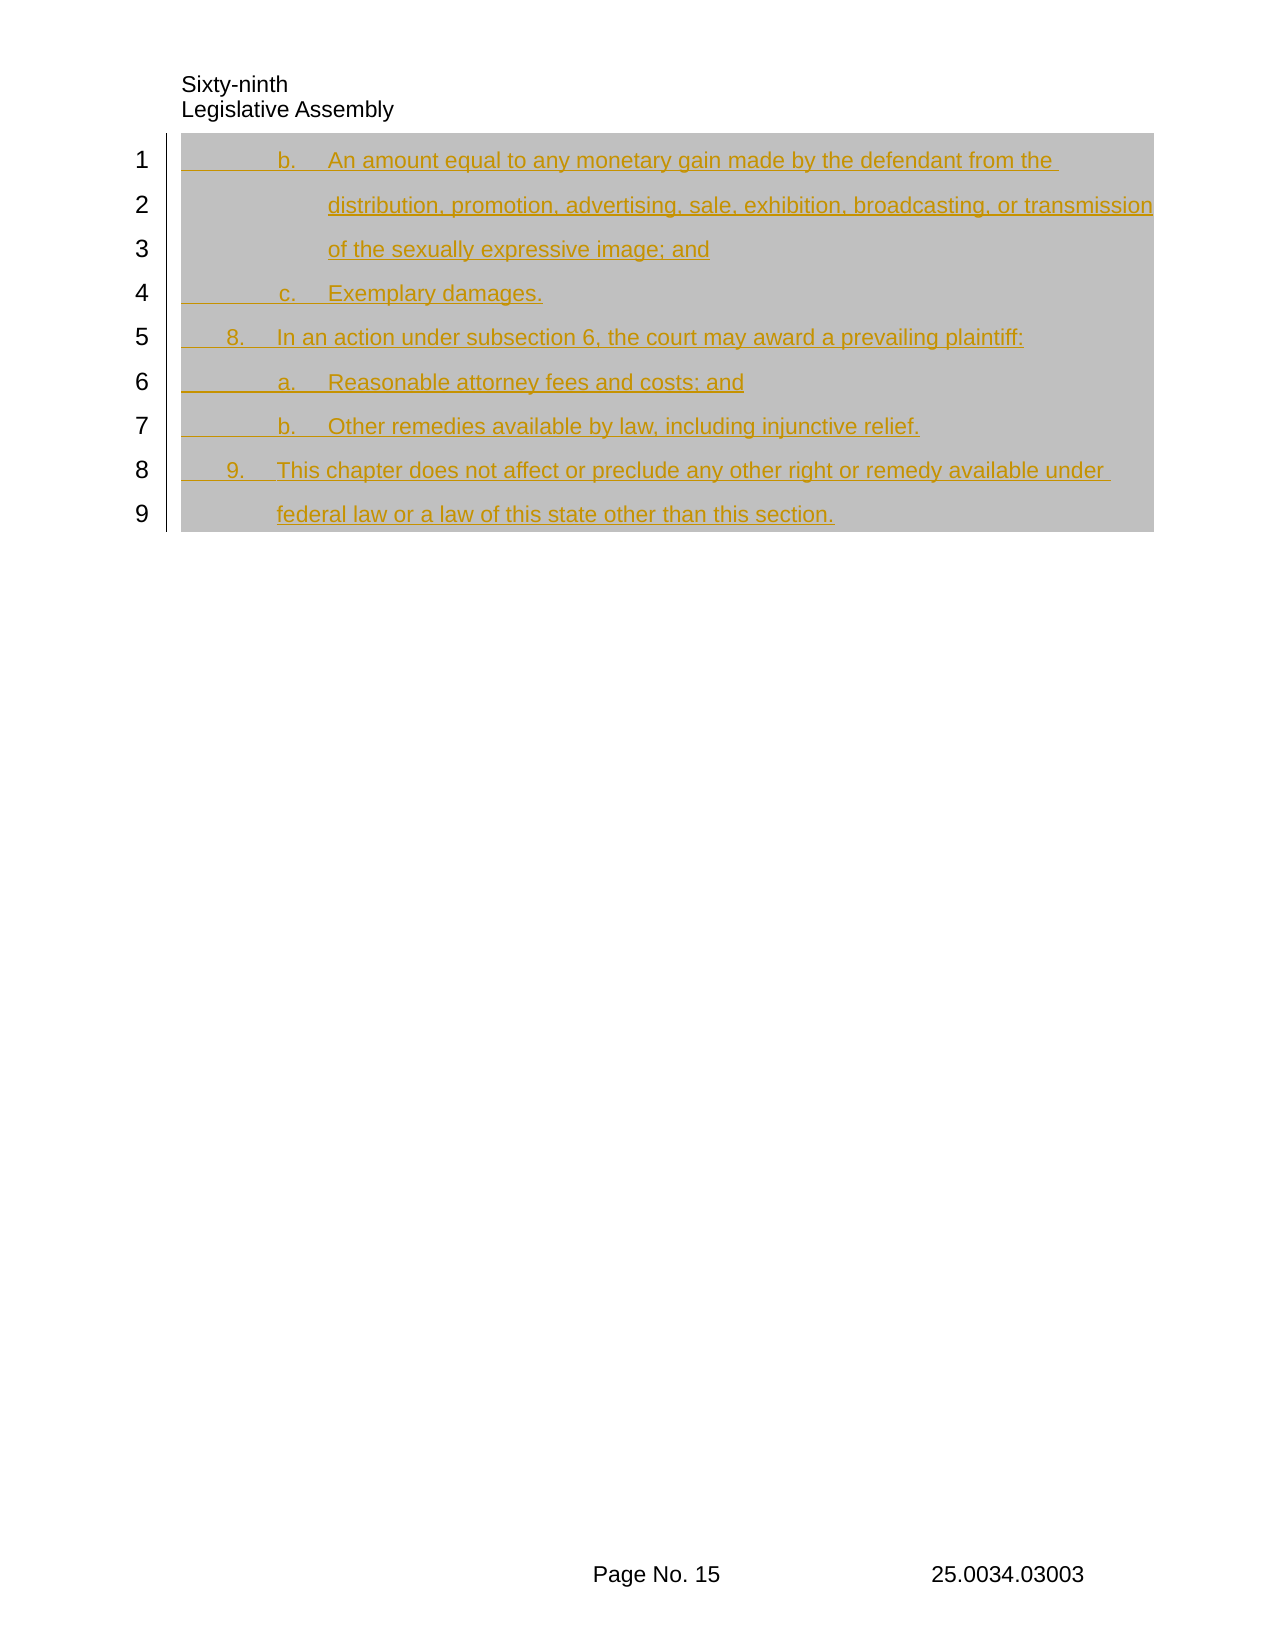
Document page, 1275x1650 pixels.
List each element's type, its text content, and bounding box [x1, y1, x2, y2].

text 9. This chapter does not affect or preclude any other right or remedy available under federal law or a law of this state other than this section. [181, 443, 1154, 532]
text c. Exemplary damages. [181, 266, 1154, 310]
text b. An amount equal to any monetary gain made by the defendant from the distribution, promotion, advertising, sale, exhibition, broadcasting, or transmission of the sexually expressive image; and [181, 133, 1154, 266]
text b. Other remedies available by law, including injunctive relief. [181, 399, 1154, 443]
text a. Reasonable attorney fees and costs; and [181, 355, 1154, 399]
text 8. In an action under subsection 6, the court may award a prevailing plaintiff: [181, 310, 1154, 355]
